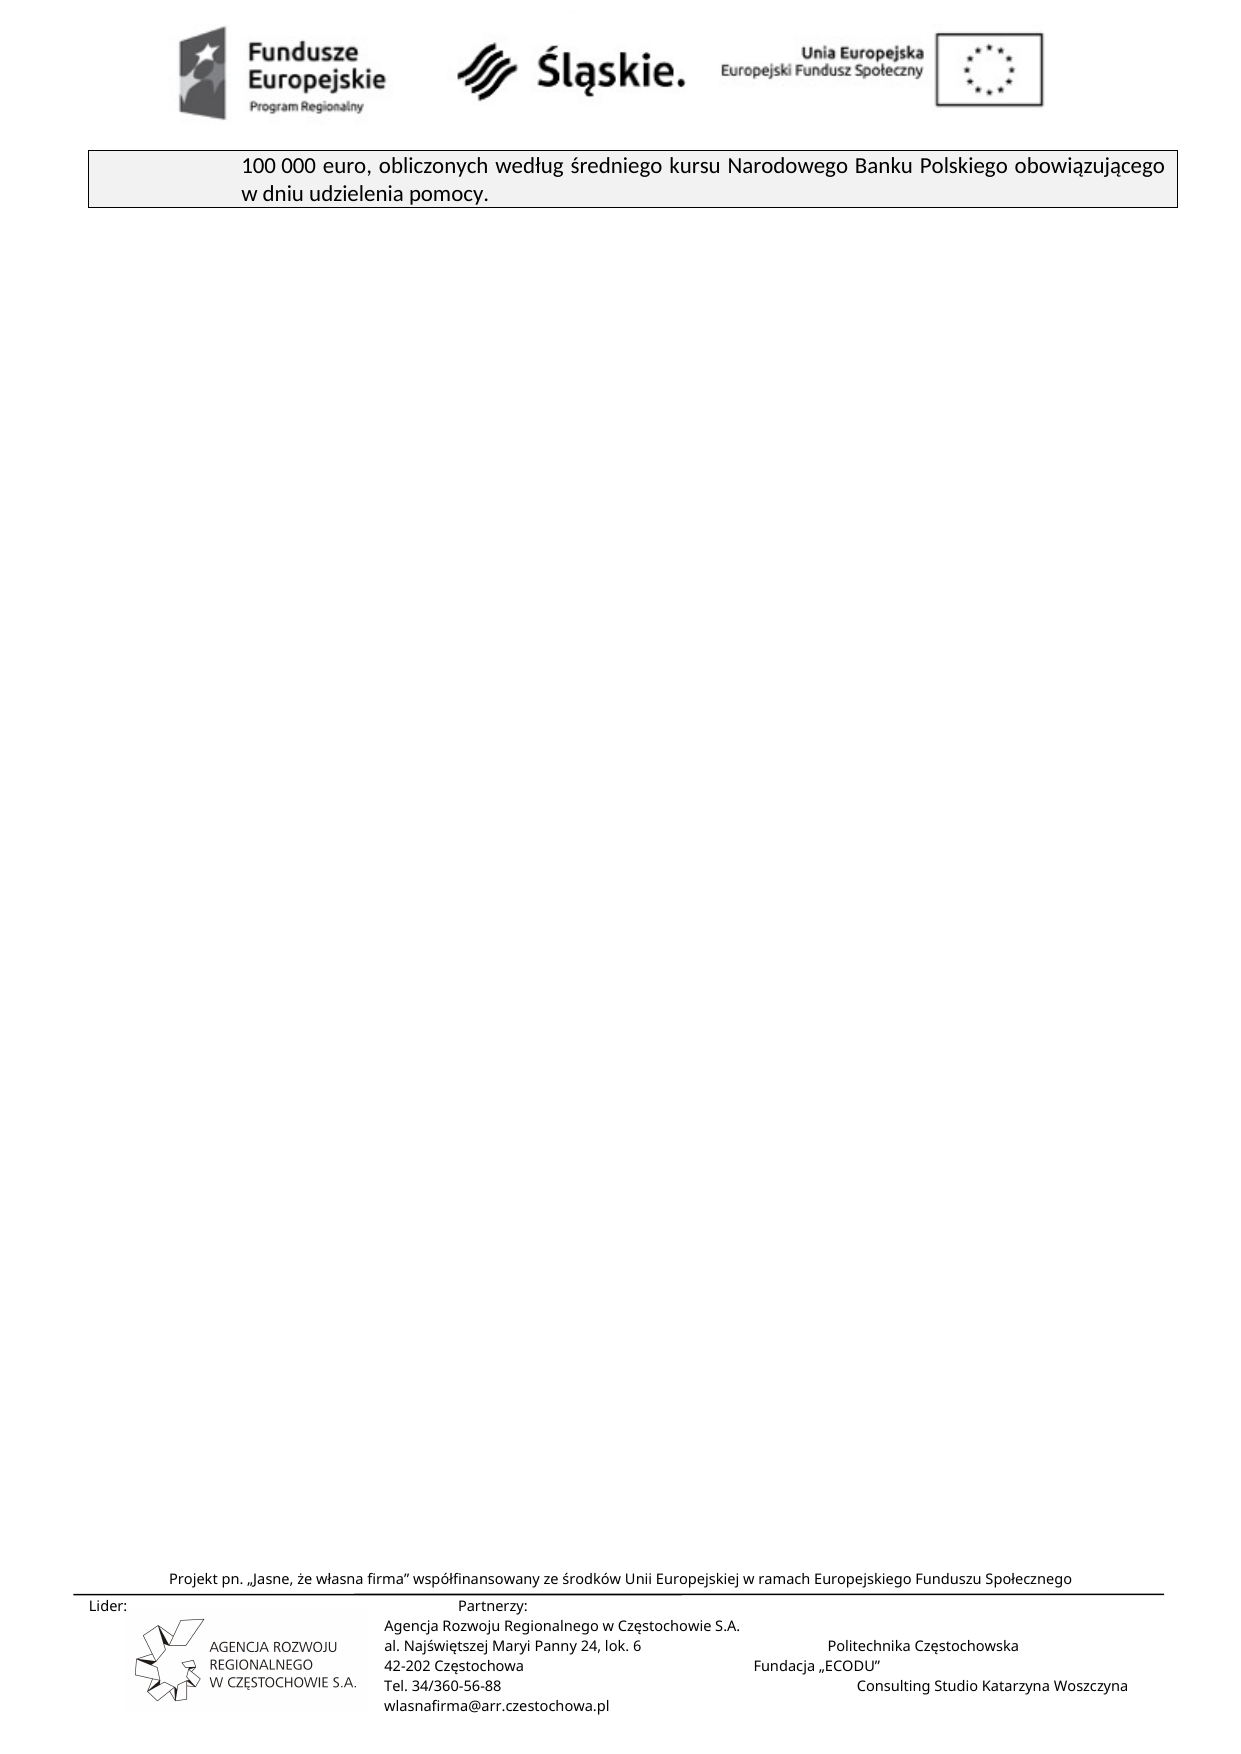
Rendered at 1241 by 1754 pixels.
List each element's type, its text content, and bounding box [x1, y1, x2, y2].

table_cell 100 000 euro, obliczonych według średniego kursu Narodowego Banku Polskiego obowiązującego w dniu udzielenia pomocy. [89, 151, 1177, 207]
